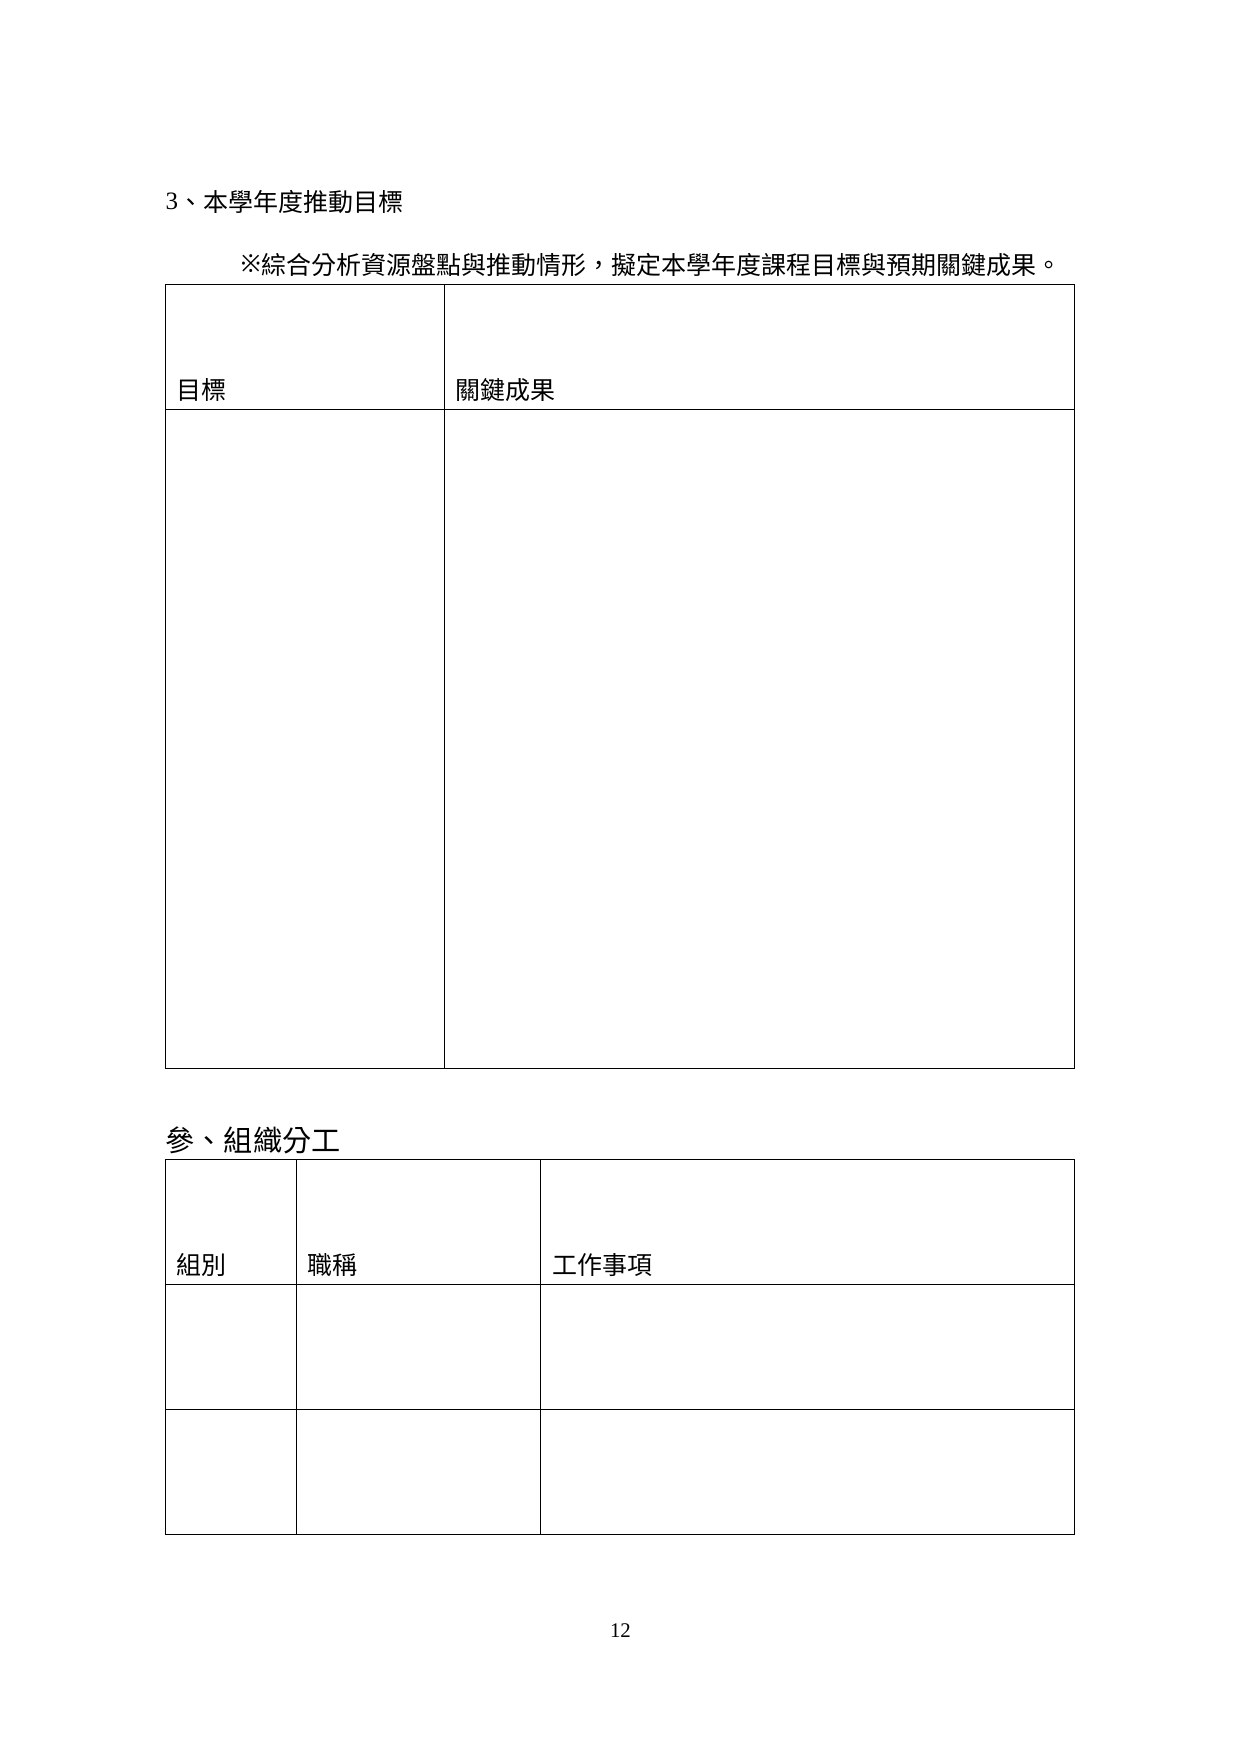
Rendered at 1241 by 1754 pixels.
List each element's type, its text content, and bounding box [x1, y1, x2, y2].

table_cell [445, 410, 1074, 1068]
table_header 關鍵成果 [445, 285, 1074, 409]
table_cell [166, 1285, 296, 1409]
list 組織分工 [165, 1097, 1075, 1159]
table_cell [297, 1410, 540, 1534]
table_header 組別 [166, 1160, 296, 1284]
table_header 工作事項 [541, 1160, 1074, 1284]
table_header 目標 [166, 285, 444, 409]
table_cell [166, 410, 444, 1068]
table_cell [166, 1410, 296, 1534]
table_cell [297, 1285, 540, 1409]
text ※綜合分析資源盤點與推動情形，擬定本學年度課程目標與預期關鍵成果。 [240, 222, 1075, 284]
list 本學年度推動目標 [165, 159, 1075, 222]
table_header 職稱 [297, 1160, 540, 1284]
table_cell [541, 1285, 1074, 1409]
table_cell [541, 1410, 1074, 1534]
